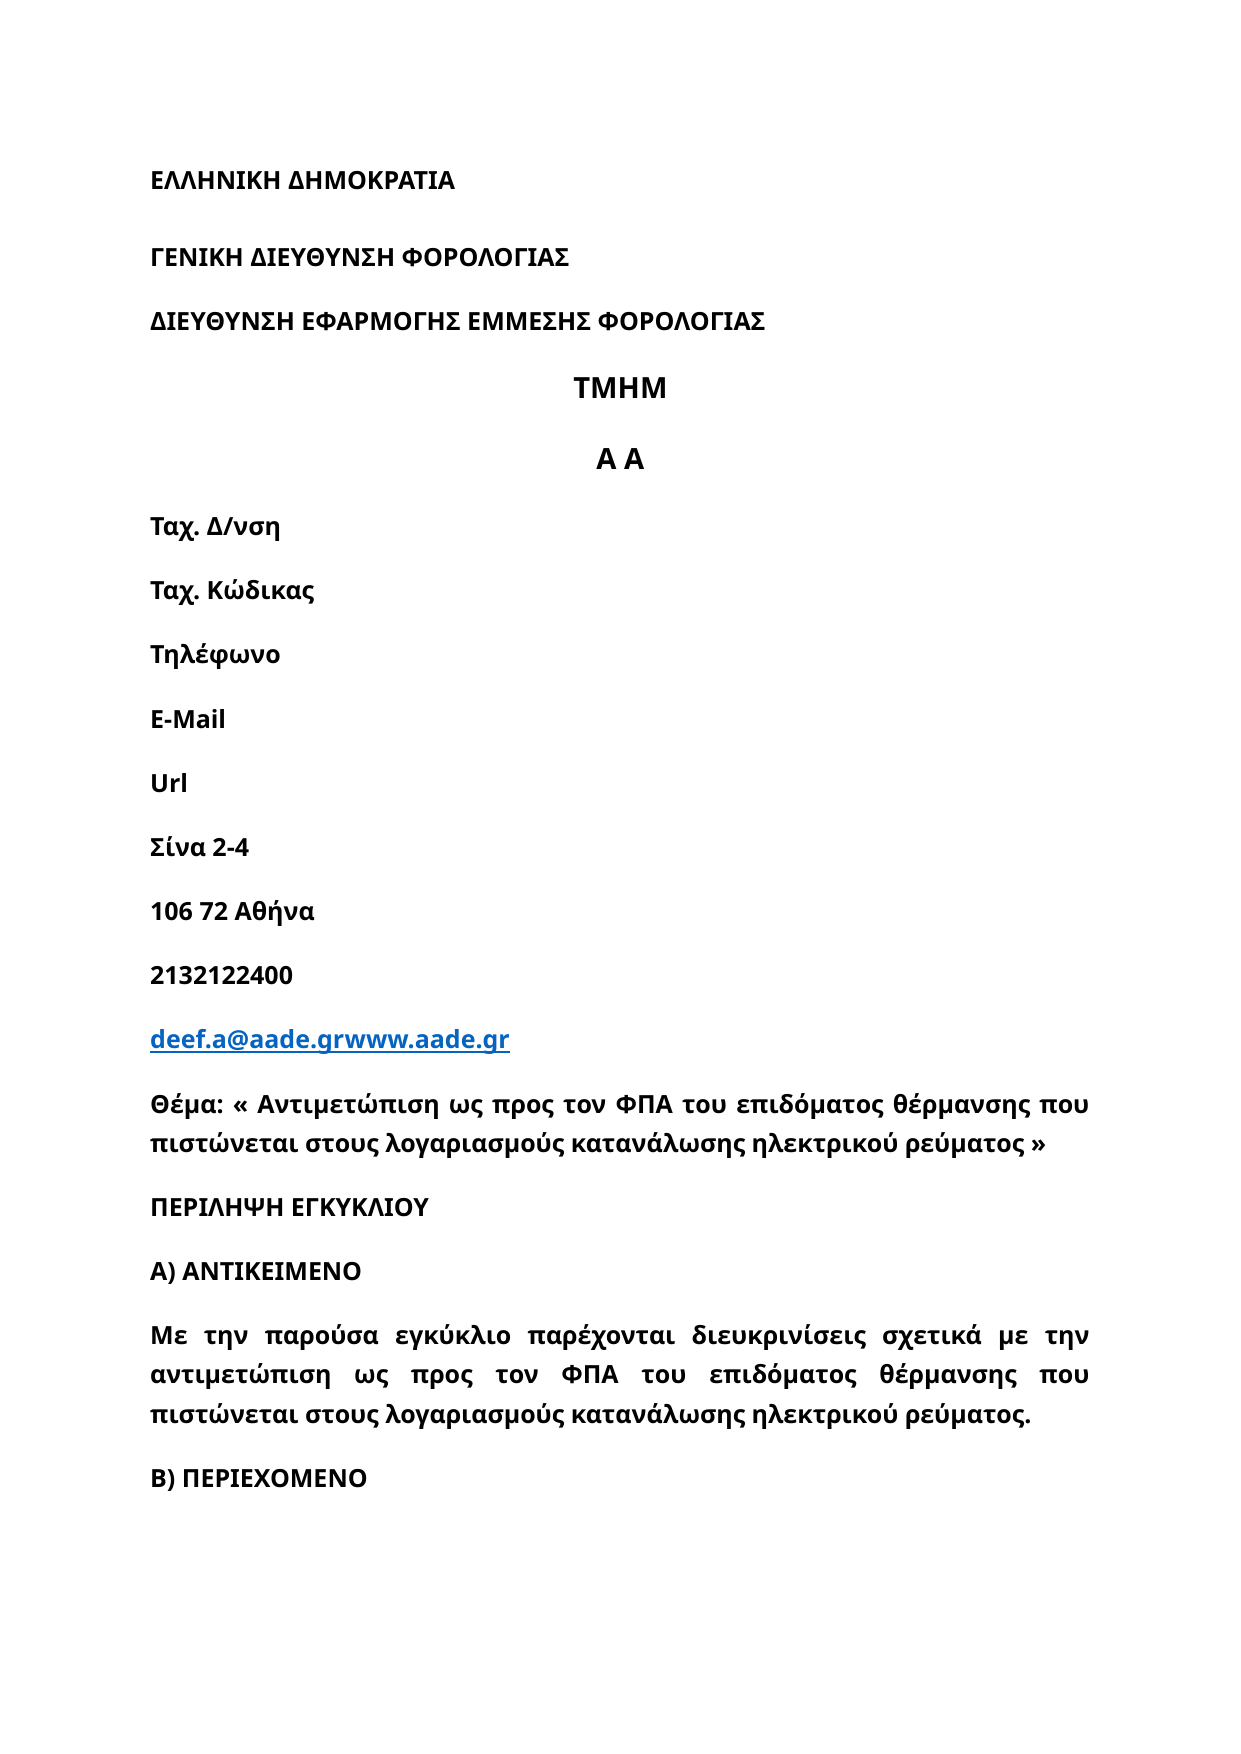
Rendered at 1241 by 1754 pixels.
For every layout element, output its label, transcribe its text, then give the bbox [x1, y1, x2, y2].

text Θέμα: « Αντιμετώπιση ως προς τον ΦΠΑ του επιδόματος θέρμανσης που πιστώνεται στους λογαριασμούς κατανάλωσης ηλεκτρικού ρεύματος » [150, 1086, 1090, 1159]
text 2132122400 [150, 958, 1090, 992]
text Url [150, 765, 1090, 799]
text deef.a@aade.grwww.aade.gr [150, 1022, 1090, 1056]
text Με την παρούσα εγκύκλιο παρέχονται διευκρινίσεις σχετικά με την αντιμετώπιση ως προς τον ΦΠΑ του επιδόματος θέρμανσης που πιστώνεται στους λογαριασμούς κατανάλωσης ηλεκτρικού ρεύματος. [150, 1318, 1090, 1430]
text Τηλέφωνο [150, 637, 1090, 671]
text E-Mail [150, 701, 1090, 735]
text Β) ΠΕΡΙΕΧΟΜΕΝΟ [150, 1460, 1090, 1494]
text Α) ΑΝΤΙΚΕΙΜΕΝΟ [150, 1254, 1090, 1288]
title ΕΛΛΗΝΙΚΗ ΔΗΜΟΚΡΑΤΙΑ [150, 162, 1090, 197]
text ΓΕΝΙΚΗ ΔΙΕΥΘΥΝΣΗ ΦΟΡΟΛΟΓΙΑΣ [150, 239, 1090, 273]
text ΔΙΕΥΘΥΝΣΗ ΕΦΑΡΜΟΓΗΣ ΕΜΜΕΣΗΣ ΦΟΡΟΛΟΓΙΑΣ [150, 303, 1090, 337]
text Ταχ. Δ/νση [150, 509, 1090, 543]
text Σίνα 2-4 [150, 829, 1090, 864]
text ΠΕΡΙΛΗΨΗ ΕΓΚΥΚΛΙΟΥ [150, 1189, 1090, 1224]
text Ταχ. Κώδικας [150, 573, 1090, 607]
subtitle Α Α [150, 438, 1090, 478]
text 106 72 Αθήνα [150, 894, 1090, 928]
subtitle ΤΜΗΜ [150, 367, 1090, 407]
